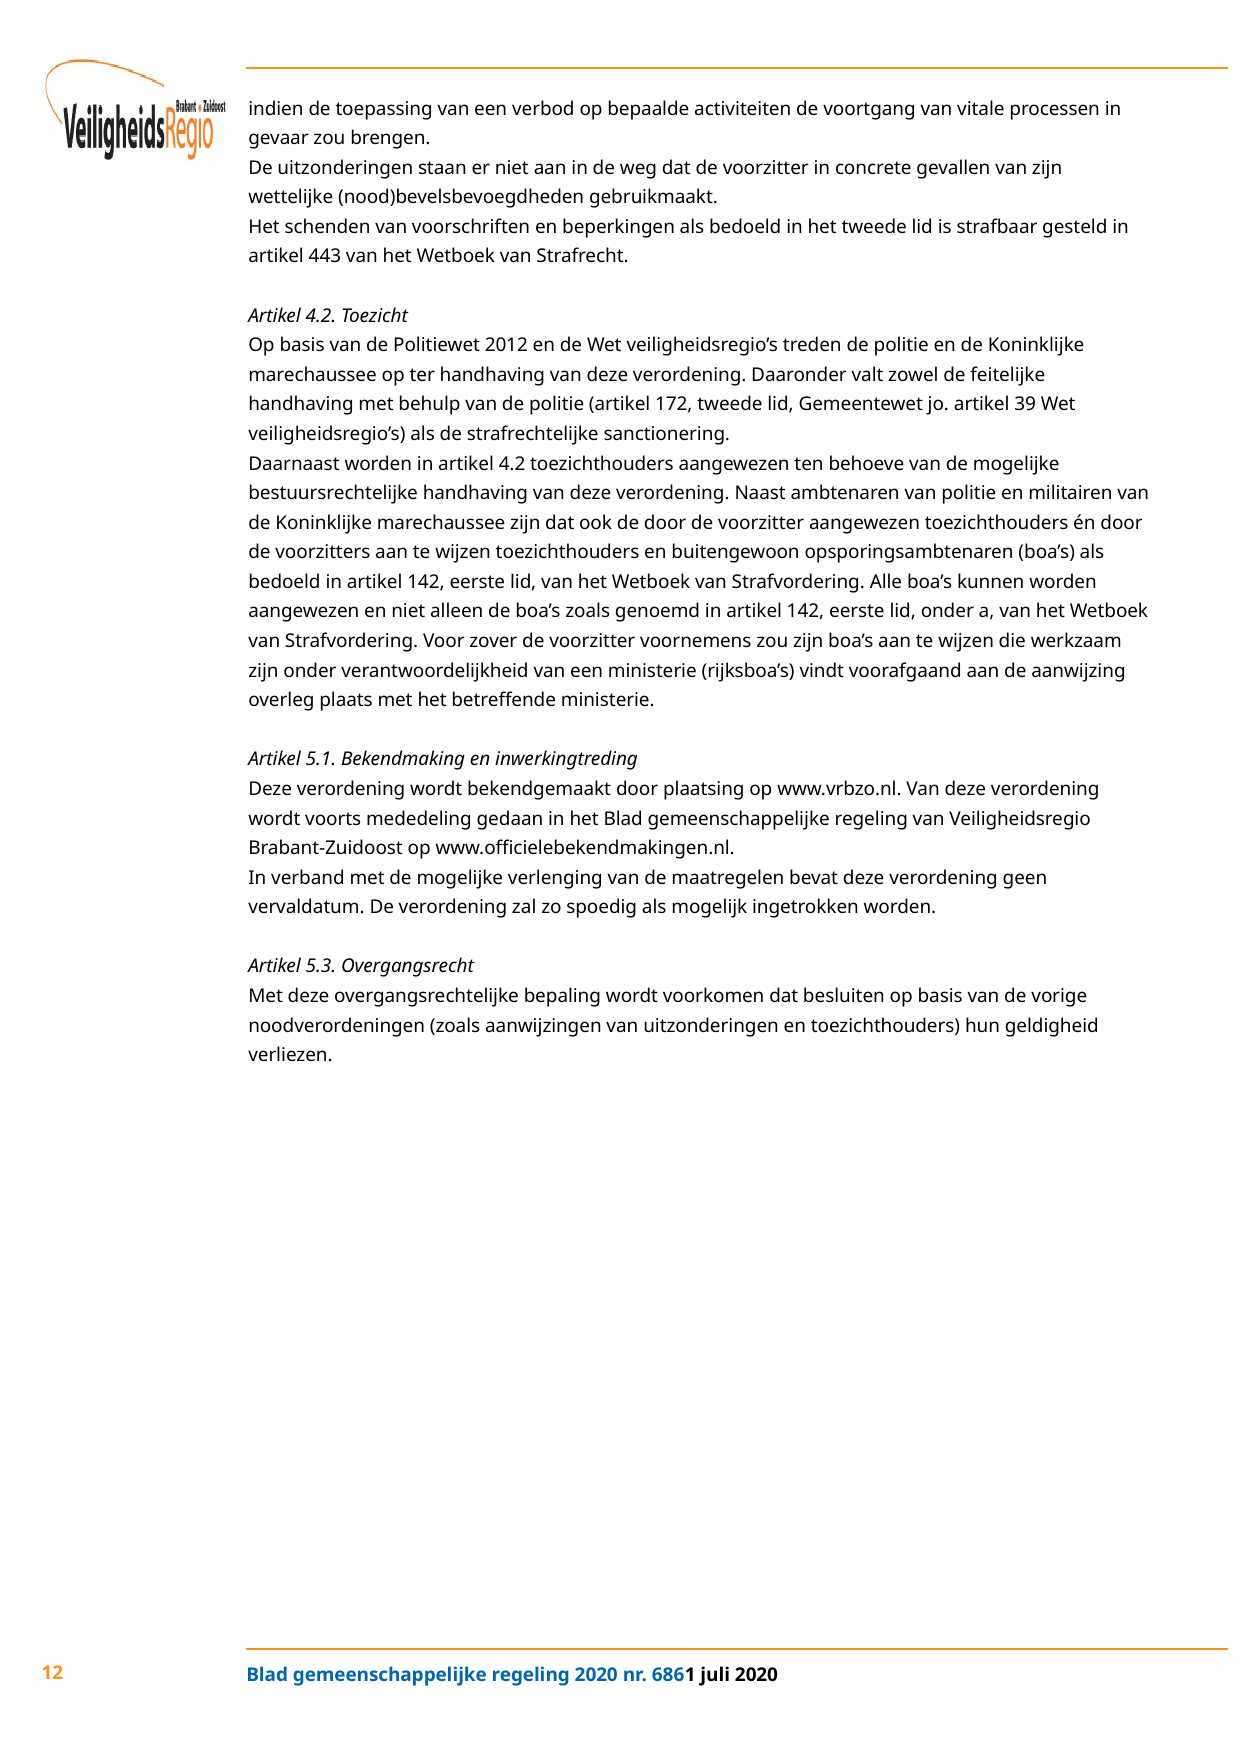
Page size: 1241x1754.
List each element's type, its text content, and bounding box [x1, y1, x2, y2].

text In verband met de mogelijke verlenging van de maatregelen bevat deze verordening geen vervaldatum. De verordening zal zo spoedig als mogelijk ingetrokken worden. [248, 864, 1152, 919]
text Artikel 4.2. Toezicht [248, 302, 1152, 328]
text De uitzonderingen staan er niet aan in de weg dat de voorzitter in concrete gevallen van zijn wettelijke (nood)bevelsbevoegdheden gebruikmaakt. [248, 154, 1152, 209]
text Op basis van de Politiewet 2012 en de Wet veiligheidsregio’s treden de politie en de Koninklijke marechaussee op ter handhaving van deze verordening. Daaronder valt zowel de feitelijke handhaving met behulp van de politie (artikel 172, tweede lid, Gemeentewet jo. artikel 39 Wet veiligheidsregio’s) als de strafrechtelijke sanctionering. [248, 331, 1152, 446]
text Artikel 5.3. Overgangsrecht [248, 953, 1152, 978]
picture [41, 47, 231, 172]
text Artikel 5.1. Bekendmaking en inwerkingtreding [248, 746, 1152, 771]
text indien de toepassing van een verbod op bepaalde activiteiten de voortgang van vitale processen in gevaar zou brengen. [248, 95, 1152, 150]
text Deze verordening wordt bekendgemaakt door plaatsing op www.vrbzo.nl. Van deze verordening wordt voorts mededeling gedaan in het Blad gemeenschappelijke regeling van Veiligheidsregio Brabant-Zuidoost op www.officielebekendmakingen.nl. [248, 775, 1152, 860]
text Daarnaast worden in artikel 4.2 toezichthouders aangewezen ten behoeve van de mogelijke bestuursrechtelijke handhaving van deze verordening. Naast ambtenaren van politie en militairen van de Koninklijke marechaussee zijn dat ook de door de voorzitter aangewezen toezichthouders én door de voorzitters aan te wijzen toezichthouders en buitengewoon opsporingsambtenaren (boa’s) als bedoeld in artikel 142, eerste lid, van het Wetboek van Strafvordering. Alle boa’s kunnen worden aangewezen en niet alleen de boa’s zoals genoemd in artikel 142, eerste lid, onder a, van het Wetboek van Strafvordering. Voor zover de voorzitter voornemens zou zijn boa’s aan te wijzen die werkzaam zijn onder verantwoordelijkheid van een ministerie (rijksboa’s) vindt voorafgaand aan de aanwijzing overleg plaats met het betreffende ministerie. [248, 450, 1152, 712]
text Het schenden van voorschriften en beperkingen als bedoeld in het tweede lid is strafbaar gesteld in artikel 443 van het Wetboek van Strafrecht. [248, 213, 1152, 268]
text Met deze overgangsrechtelijke bepaling wordt voorkomen dat besluiten op basis van de vorige noodverordeningen (zoals aanwijzingen van uitzonderingen en toezichthouders) hun geldigheid verliezen. [248, 982, 1152, 1067]
